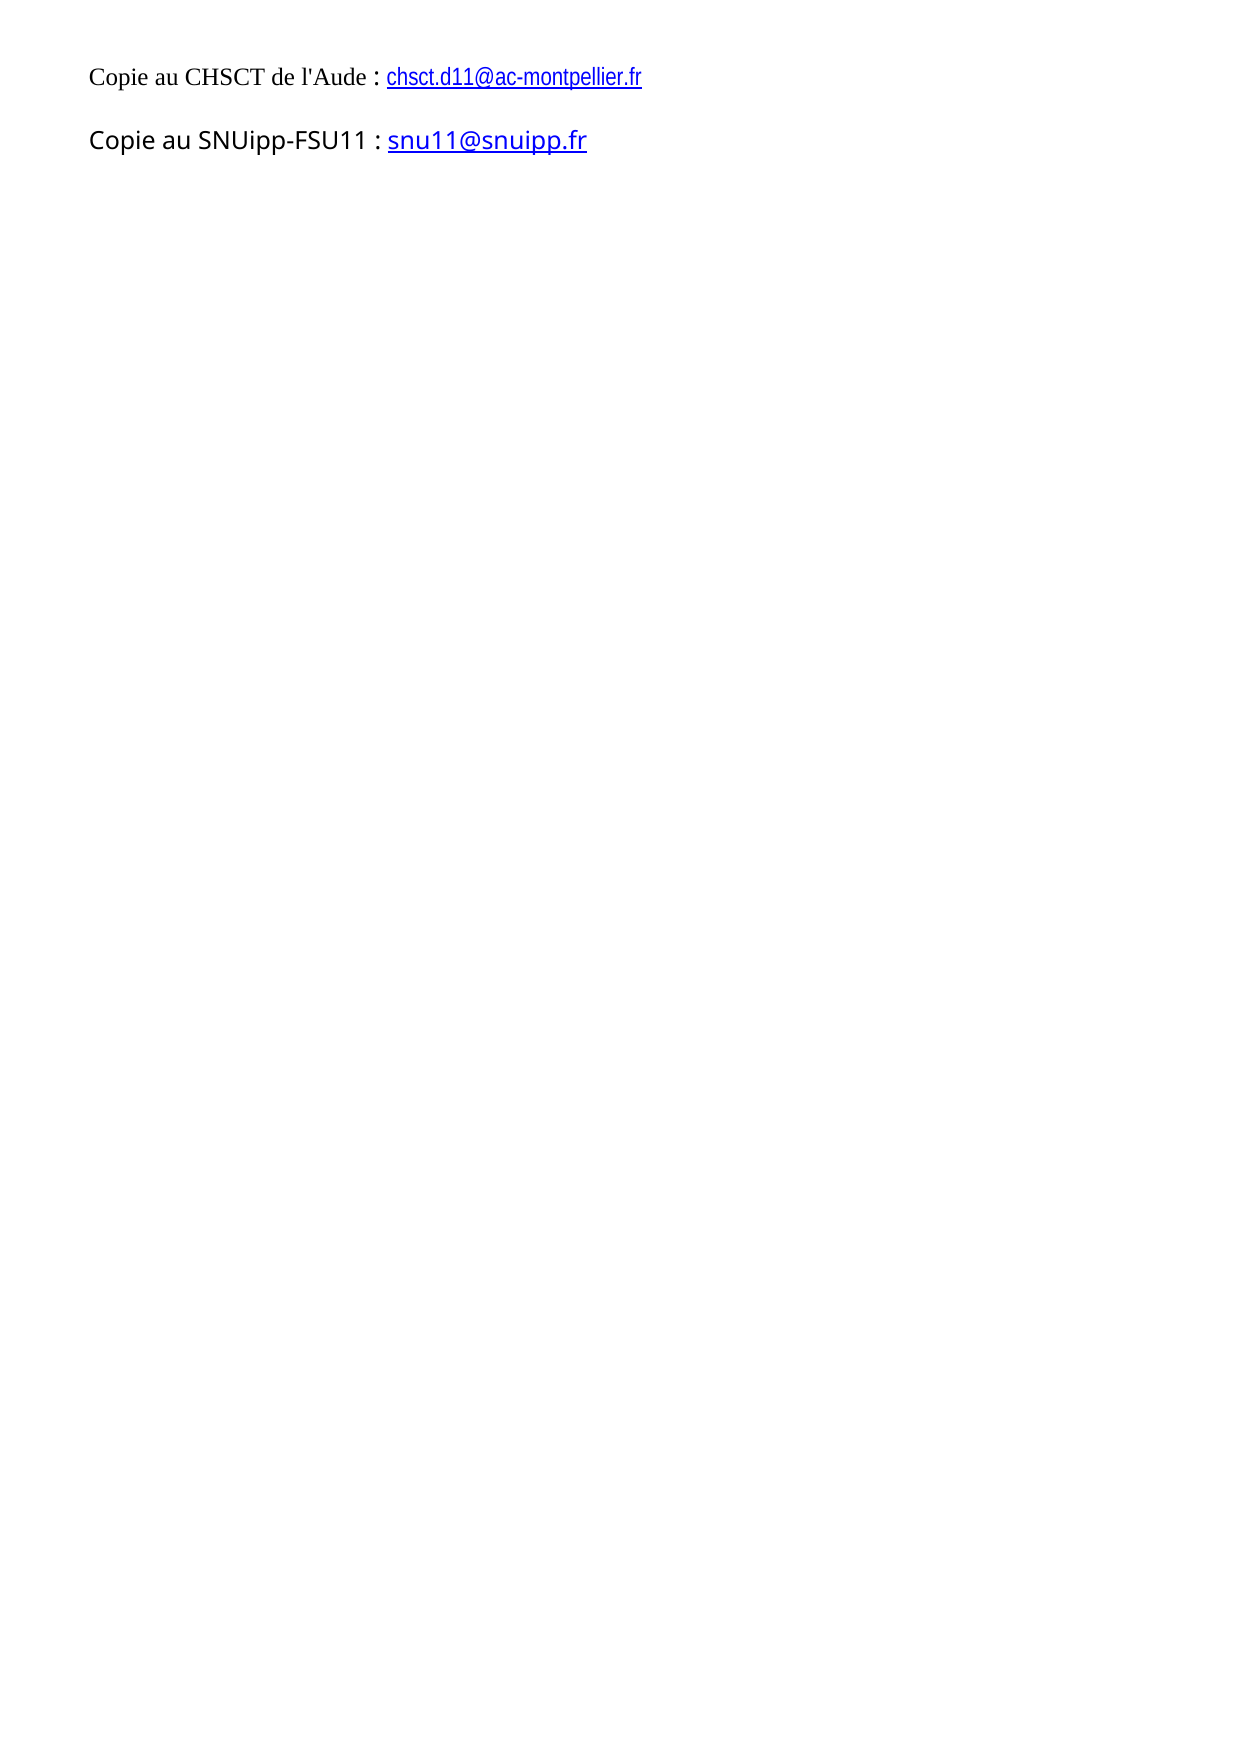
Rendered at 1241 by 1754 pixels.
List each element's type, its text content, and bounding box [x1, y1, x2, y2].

text Copie au SNUipp-FSU11 : snu11@snuipp.fr [89, 122, 1152, 156]
text Copie au CHSCT de l'Aude : chsct.d11@ac-montpellier.fr [89, 59, 1152, 93]
